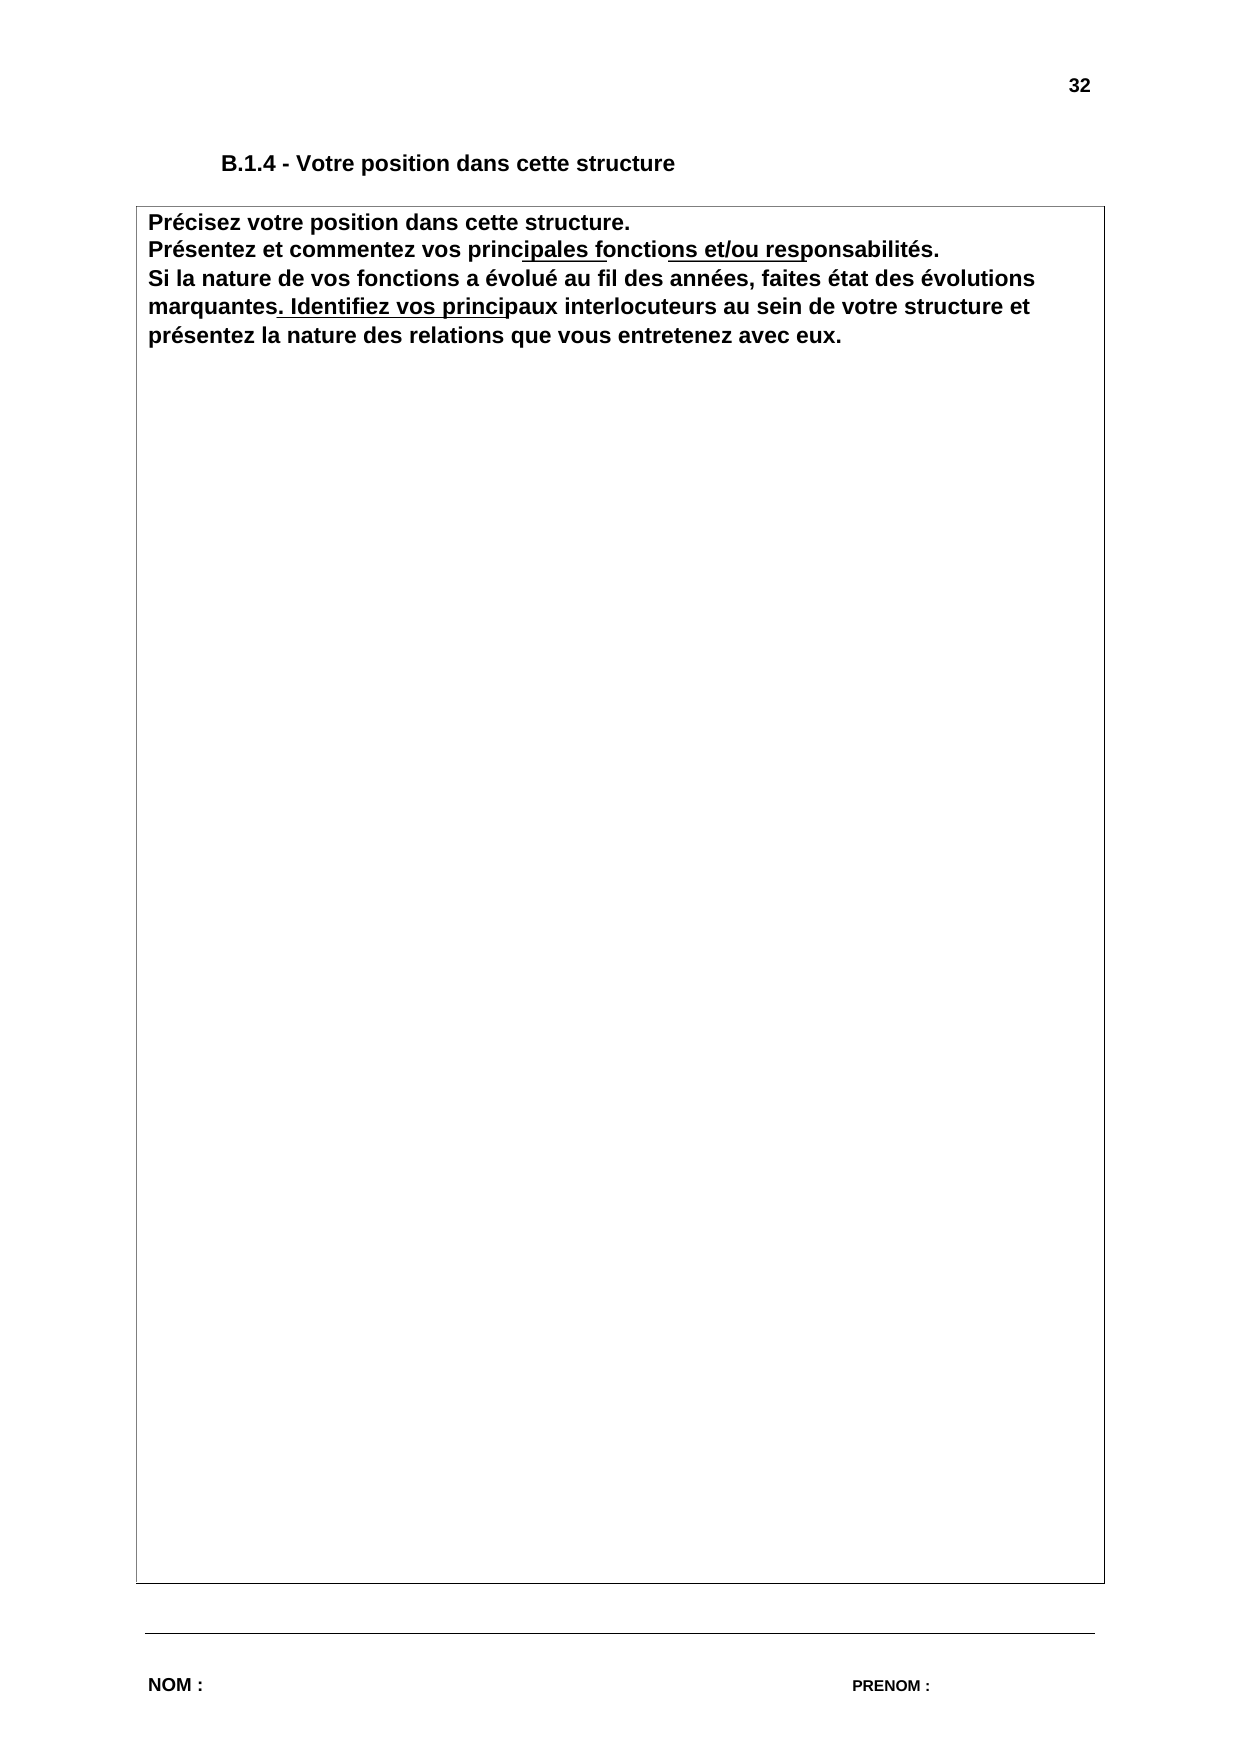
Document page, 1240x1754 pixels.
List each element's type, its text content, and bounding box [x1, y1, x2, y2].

text NOM : PRENOM : [148, 1672, 1091, 1696]
text 32 [1069, 74, 1091, 97]
text B.1.4 - Votre position dans cette structure [221, 149, 1091, 176]
